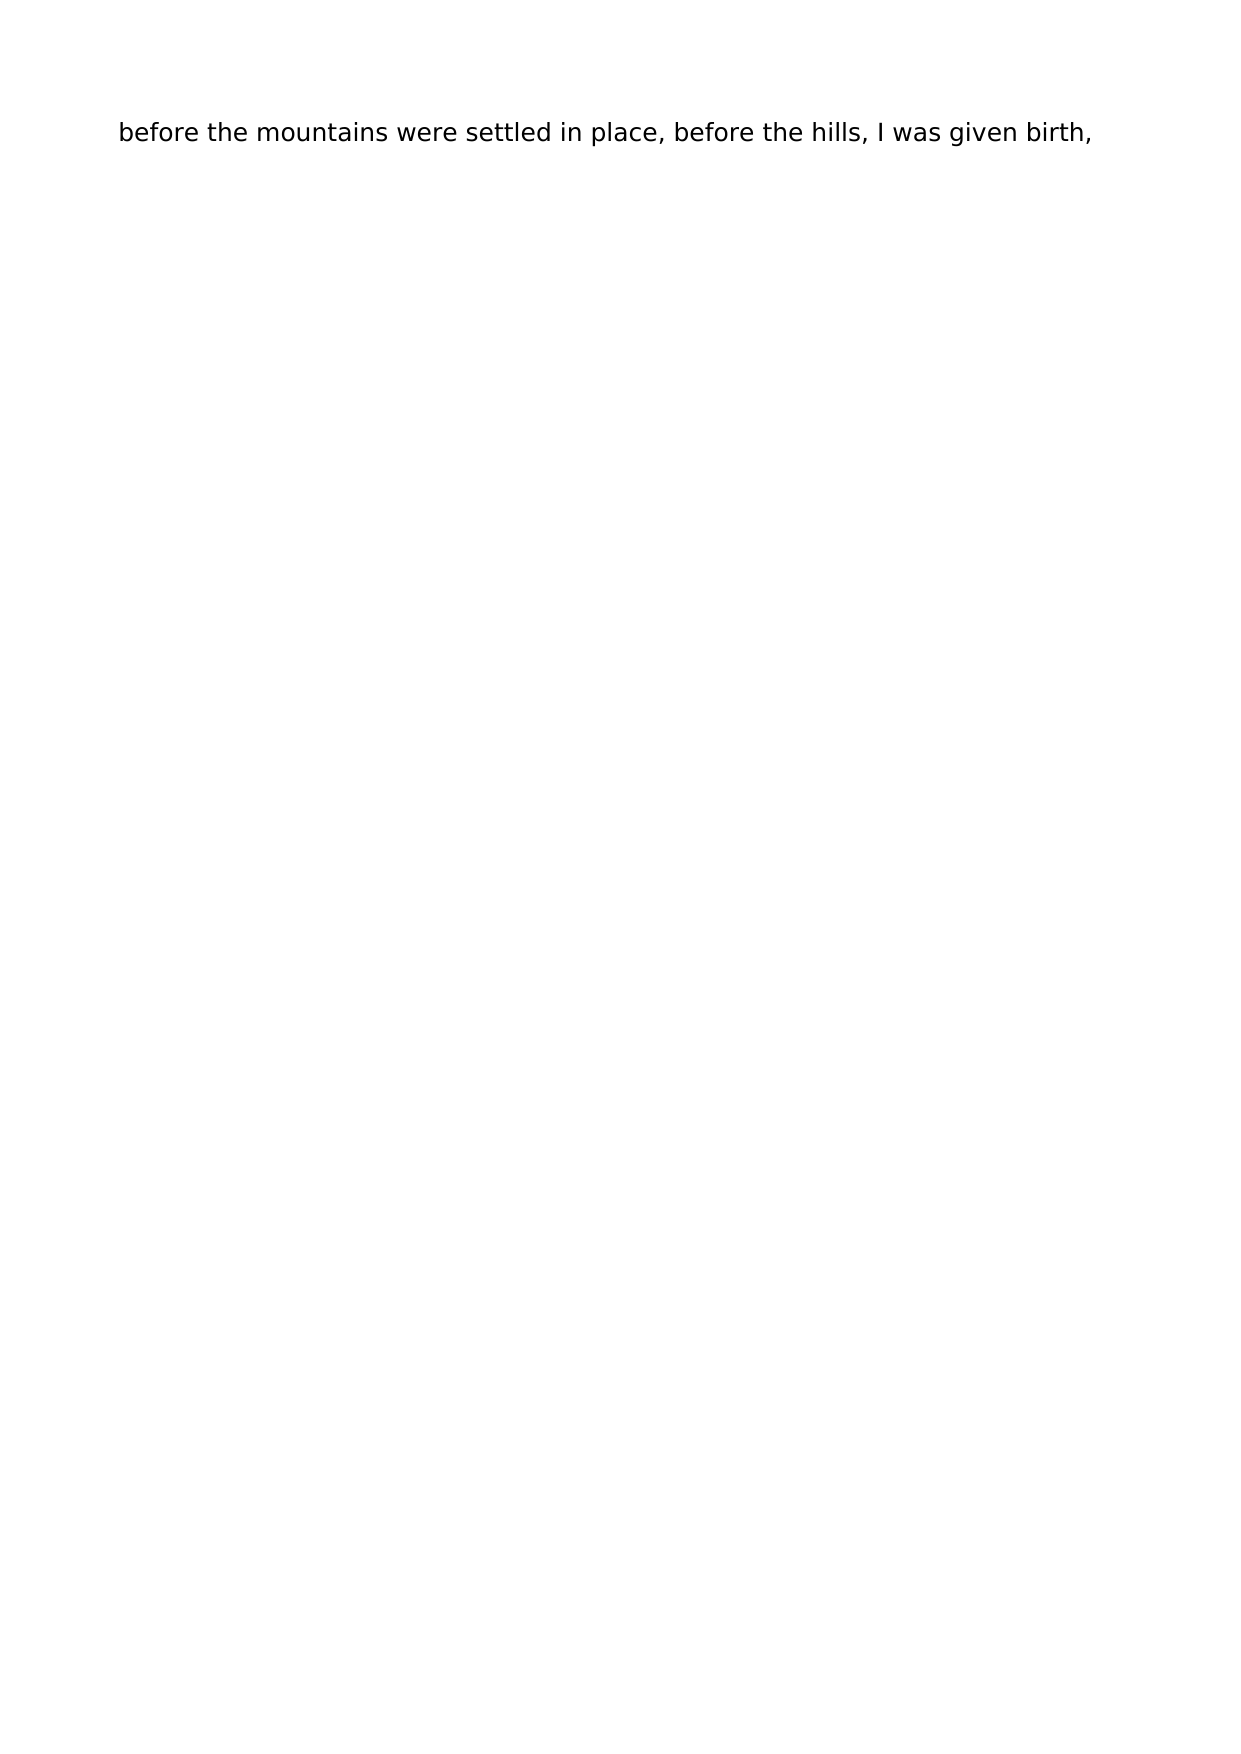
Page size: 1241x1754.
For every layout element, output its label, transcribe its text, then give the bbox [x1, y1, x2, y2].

text before the mountains were settled in place, before the hills, I was given birth, [118, 118, 1122, 147]
